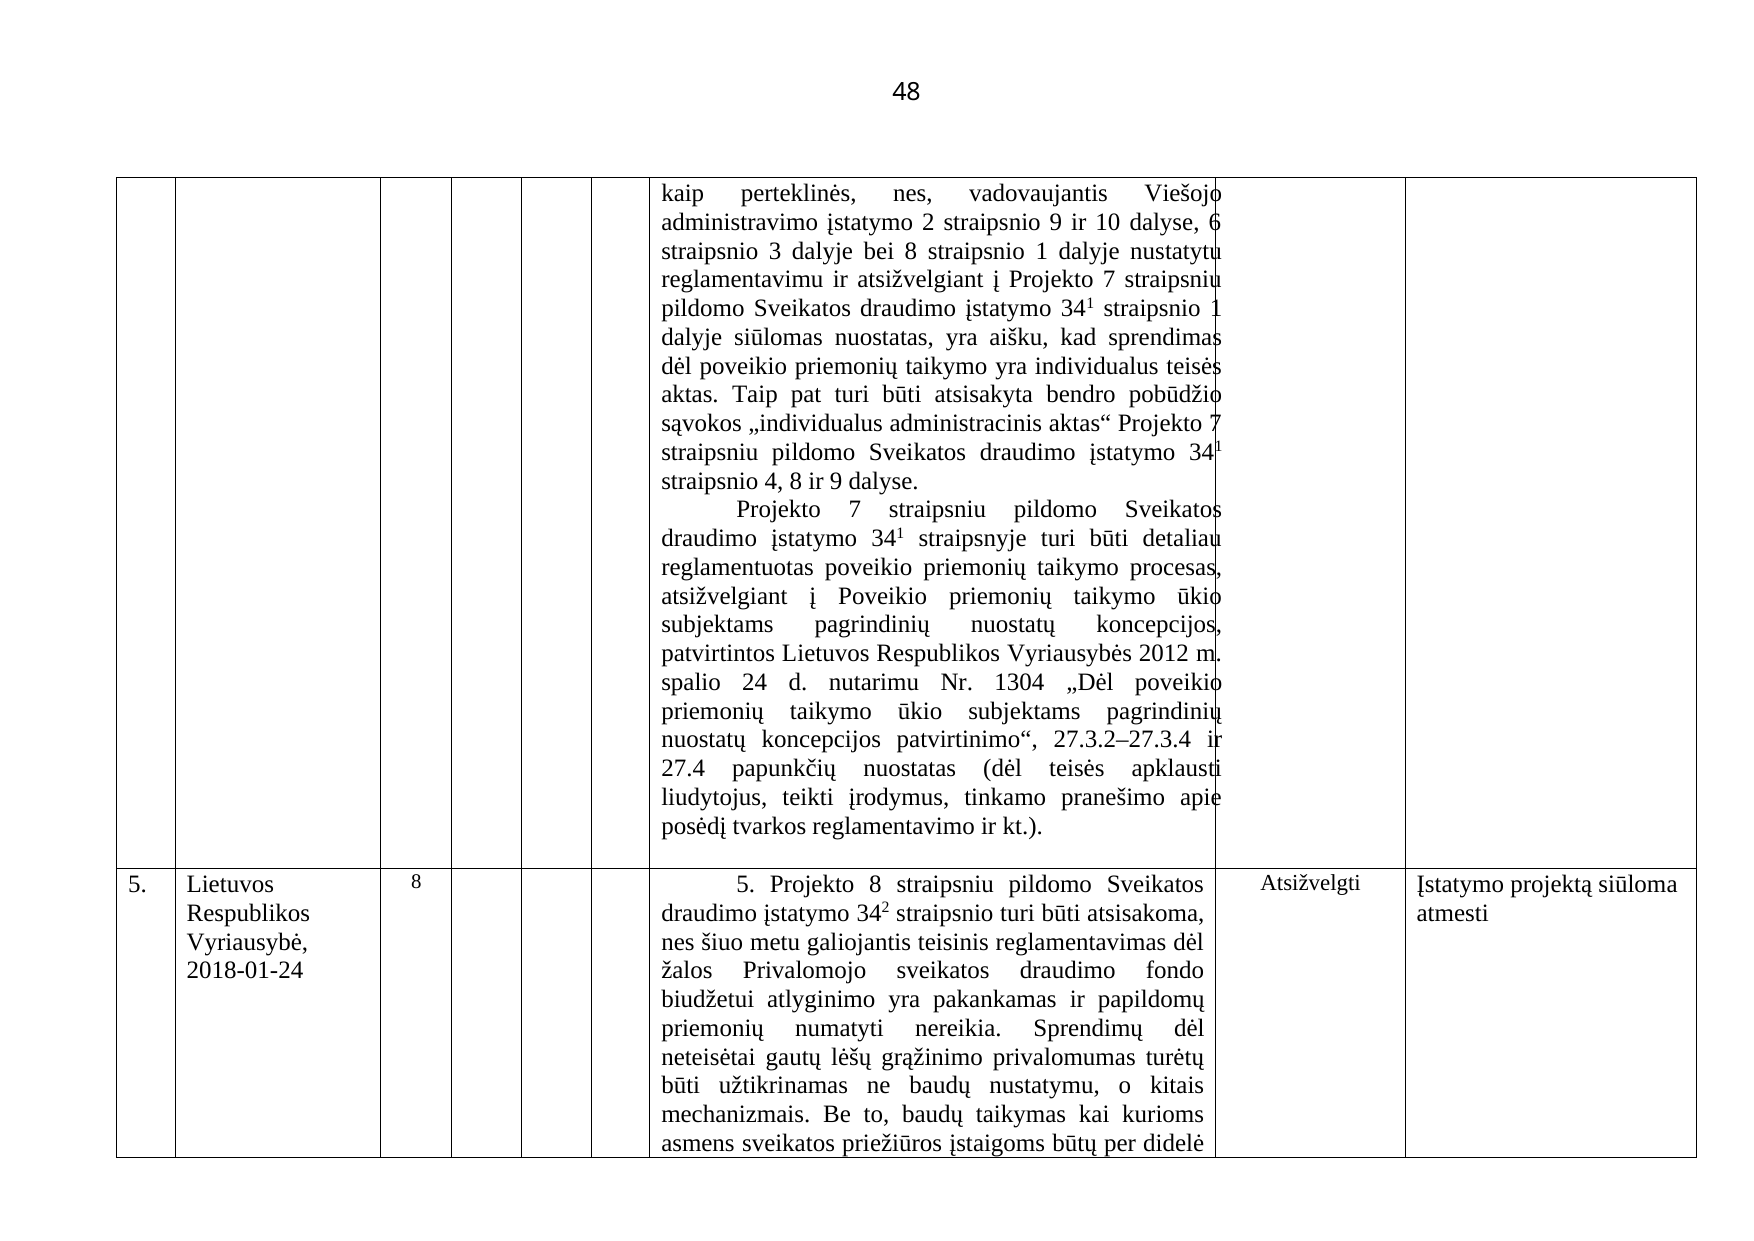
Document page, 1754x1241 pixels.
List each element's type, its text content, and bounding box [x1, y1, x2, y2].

table_cell [1406, 178, 1696, 868]
table_cell [522, 869, 591, 1157]
table_cell Atsižvelgti [1216, 869, 1405, 1157]
table_cell [452, 178, 521, 868]
table_cell [176, 178, 380, 868]
table_cell 5. [117, 869, 175, 1157]
table_cell [452, 869, 521, 1157]
table_cell [522, 178, 591, 868]
table_cell 4. Projekto 7 straipsniu pildomo Sveikatos draudimo įstatymo 341 straipsnis turi būti tikslinamas, 1 dalyje nurodant, kad Valstybinės ligonių kasos prie Sveikatos apsaugos ministerijos direktorius ar jo įgaliotas asmuo, teritorinių ligonių kasų direktoriai ar jų įgalioti asmenys priima sprendimus taikyti šiame straipsnyje nurodytas poveikio priemones. Atitinkamai tikslintinas šio straipsnio pavadinimas. Turi būti tikslinama minėto straipsnio 1 dalies 1 punkto formuluotė, nurodant subjektą, kuris konstatuoja šiame punkte nustatytus sutarties nutraukimo pagrindus. Turi būti tikslinami šio straipsnio 1 dalies 2 ir 5 punktai, konkretizuojant pažeidimo turinį, nes pažeidimo turinį apibūdinanti formuluotė yra nekonkreti, reiškianti iš esmės bet kokių teisės aktų, taip pat ir nepriskiriamų Valstybinės ligonių kasos prie Sveikatos apsaugos ministerijos kompetencijos sričiai, pažeidimą. Be to, Projekto 7 straipsniu pildomo Sveikatos draudimo įstatymo 341 straipsnio 2 dalies nuostata turi būti suderinta su Viešojo administravimo įstatymo 369 straipsnio 1 ir 2 dalyse nustatytu mažareikšmio teisės aktų reikalavimų pažeidimo reglamentavimu. Turi būti atsisakyta minėto straipsnio 3 dalies kaip perteklinės, nes, vadovaujantis Viešojo administravimo įstatymo 2 straipsnio 9 ir 10 dalyse, 6 straipsnio 3 dalyje bei 8 straipsnio 1 dalyje nustatytu reglamentavimu ir atsižvelgiant į Projekto 7 straipsniu pildomo Sveikatos draudimo įstatymo 341 straipsnio 1 dalyje siūlomas nuostatas, yra aišku, kad sprendimas dėl poveikio priemonių taikymo yra individualus teisės aktas. Taip pat turi būti atsisakyta bendro pobūdžio sąvokos „individualus administracinis aktas“ Projekto 7 straipsniu pildomo Sveikatos draudimo įstatymo 341 straipsnio 4, 8 ir 9 dalyse. Projekto 7 straipsniu pildomo Sveikatos draudimo įstatymo 341 straipsnyje turi būti detaliau reglamentuotas poveikio priemonių taikymo procesas, atsižvelgiant į Poveikio priemonių taikymo ūkio subjektams pagrindinių nuostatų koncepcijos, patvirtintos Lietuvos Respublikos Vyriausybės 2012 m. spalio 24 d. nutarimu Nr. 1304 „Dėl poveikio priemonių taikymo ūkio subjektams pagrindinių nuostatų koncepcijos patvirtinimo“, 27.3.2–27.3.4 ir 27.4 papunkčių nuostatas (dėl teisės apklausti liudytojus, teikti įrodymus, tinkamo pranešimo apie posėdį tvarkos reglamentavimo ir kt.). [650, 178, 1215, 868]
table_cell Įstatymo projektą siūloma atmesti [1406, 869, 1696, 1157]
table_cell 8 [381, 869, 451, 1157]
table_cell [592, 178, 649, 868]
table_cell 5. Projekto 8 straipsniu pildomo Sveikatos draudimo įstatymo 342 straipsnio turi būti atsisakoma, nes šiuo metu galiojantis teisinis reglamentavimas dėl žalos Privalomojo sveikatos draudimo fondo biudžetui atlyginimo yra pakankamas ir papildomų priemonių numatyti nereikia. Sprendimų dėl neteisėtai gautų lėšų grąžinimo privalomumas turėtų būti užtikrinamas ne baudų nustatymu, o kitais mechanizmais. Be to, baudų taikymas kai kurioms asmens sveikatos priežiūros įstaigoms būtų per didelė [650, 869, 1215, 1157]
table_cell [592, 869, 649, 1157]
table_cell [381, 178, 451, 868]
table_cell Lietuvos Respublikos Vyriausybė, 2018-01-24 [176, 869, 380, 1157]
table_cell [117, 178, 175, 868]
table_cell Atsižvelgti [1216, 178, 1405, 868]
